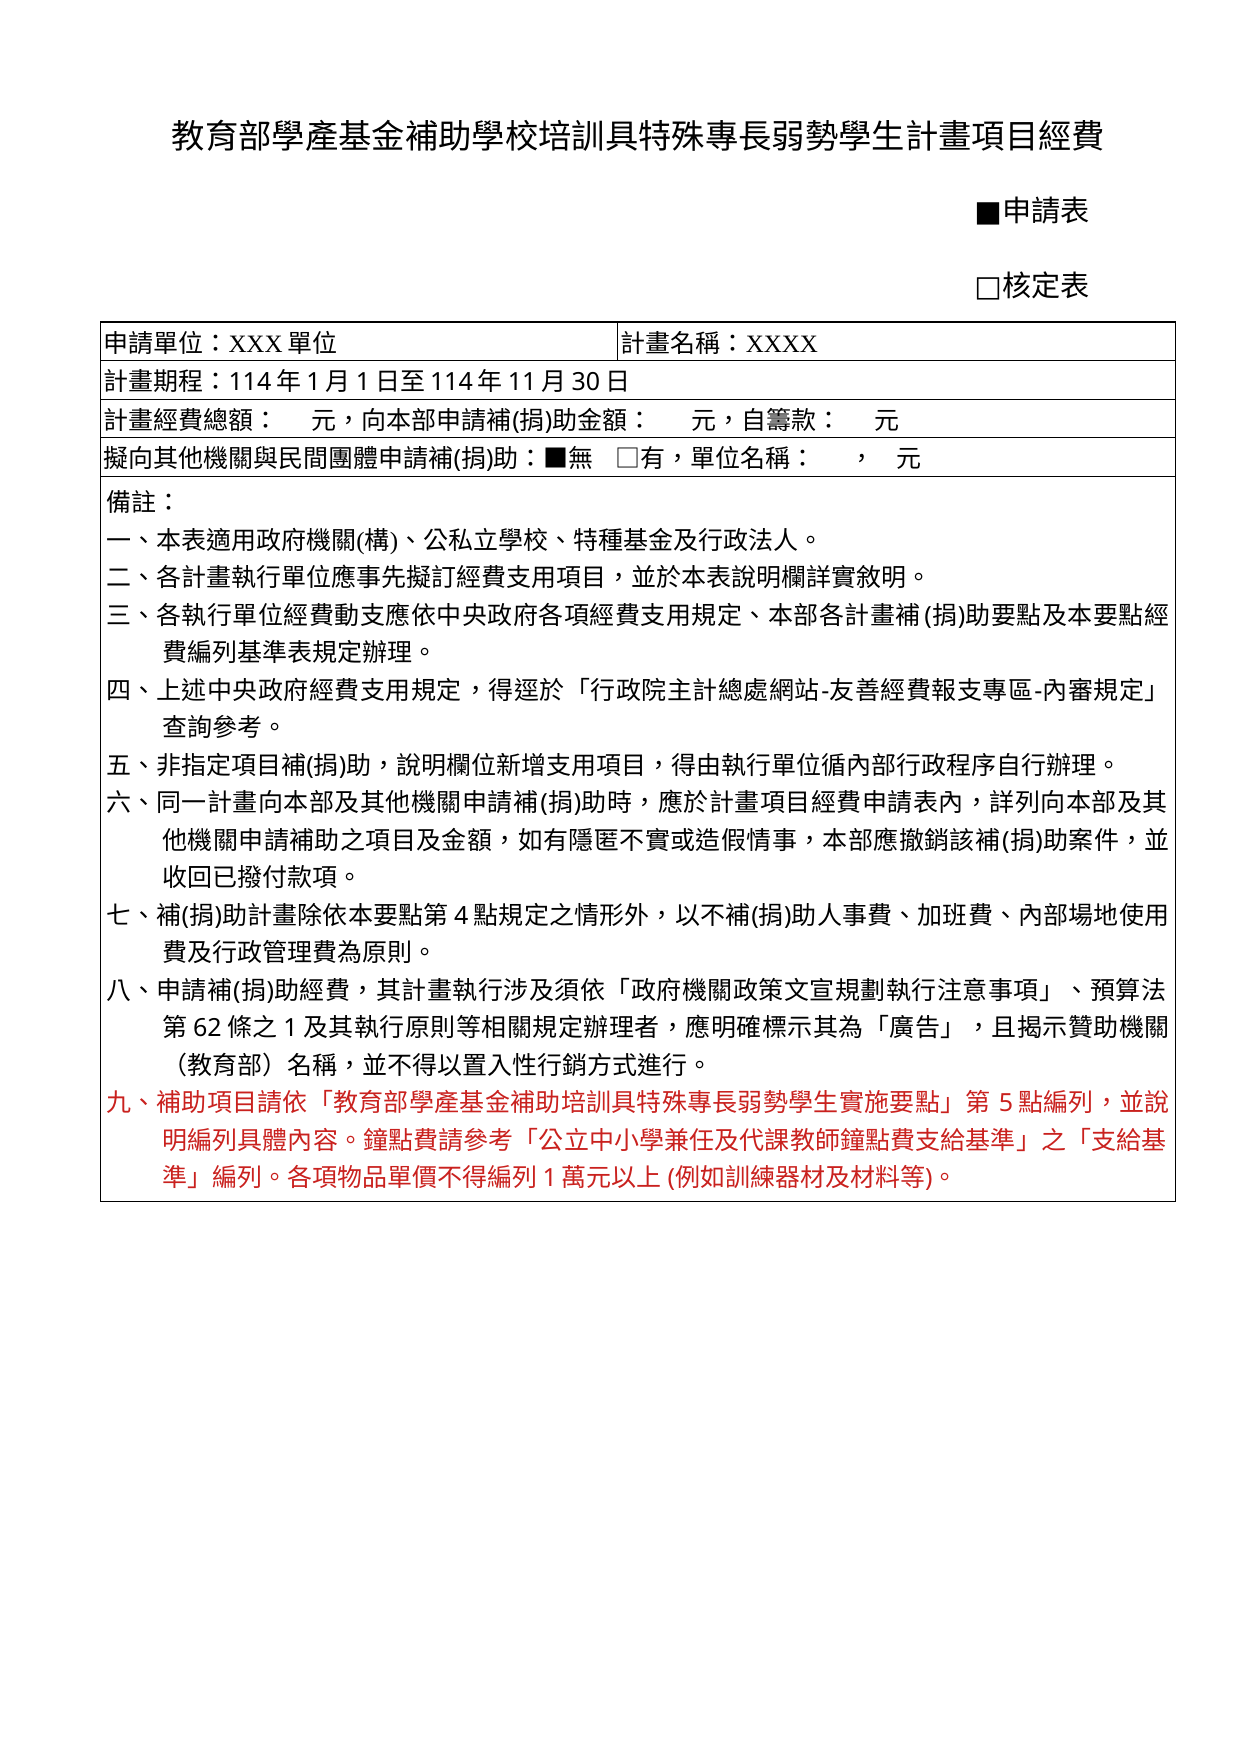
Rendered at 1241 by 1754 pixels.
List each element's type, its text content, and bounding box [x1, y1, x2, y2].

table_cell [413, 246, 578, 321]
table_cell [1092, 171, 1176, 246]
table_cell □核定表 [718, 246, 1092, 321]
table_cell [1092, 246, 1176, 321]
table_cell [608, 171, 661, 246]
table_cell 計畫期程：114年1月1日至114年11月30日 [101, 361, 1175, 398]
table_cell [330, 246, 413, 321]
table_cell [100, 171, 330, 246]
table_cell [413, 171, 578, 246]
table_cell 計畫經費總額： 元，向本部申請補(捐)助金額： 元，自籌款： 元 [101, 400, 1175, 437]
table_header 教育部學產基金補助學校培訓具特殊專長弱勢學生計畫項目經費 [100, 96, 1176, 171]
table_cell 備註： 本表適用政府機關(構)、公私立學校、特種基金及行政法人。 各計畫執行單位應事先擬訂經費支用項目，並於本表說明欄詳實敘明。 各執行單位經費動支應依中央政府各項經費支用規定、本部各計畫補(捐)助要點及本要點經費編列基準表規定辦理。 上述中央政府經費支用規定，得逕於「行政院主計總處網站-友善經費報支專區-內審規定」查詢參考。 非指定項目補(捐)助，說明欄位新增支用項目，得由執行單位循內部行政程序自行辦理。 同一計畫向本部及其他機關申請補(捐)助時，應於計畫項目經費申請表內，詳列向本部及其他機關申請補助之項目及金額，如有隱匿不實或造假情事，本部應撤銷該補(捐)助案件，並收回已撥付款項。 補(捐)助計畫除依本要點第4點規定之情形外，以不補(捐)助人事費、加班費、內部場地使用費及行政管理費為原則。 申請補(捐)助經費，其計畫執行涉及須依「政府機關政策文宣規劃執行注意事項」、預算法第62條之1及其執行原則等相關規定辦理者，應明確標示其為「廣告」，且揭示贊助機關（教育部）名稱，並不得以置入性行銷方式進行。 補助項目請依「教育部學產基金補助培訓具特殊專長弱勢學生實施要點」第5點編列，並說明編列具體內容。鐘點費請參考「公立中小學兼任及代課教師鐘點費支給基準」之「支給基準」編列。各項物品單價不得編列1萬元以上 (例如訓練器材及材料等)。 [101, 477, 1175, 1201]
table_cell [330, 171, 413, 246]
table_cell 申請單位：XXX單位 [101, 323, 617, 360]
table_cell 計畫名稱：XXXX [618, 323, 1175, 360]
table_cell [579, 171, 608, 246]
table_cell ■申請表 [718, 171, 1092, 246]
table_cell [661, 246, 718, 321]
table_cell [608, 246, 661, 321]
table_cell [100, 246, 330, 321]
table_cell 擬向其他機關與民間團體申請補(捐)助：■無 □有，單位名稱： ， 元 [101, 438, 1175, 476]
table_cell [661, 171, 718, 246]
table_cell [579, 246, 608, 321]
